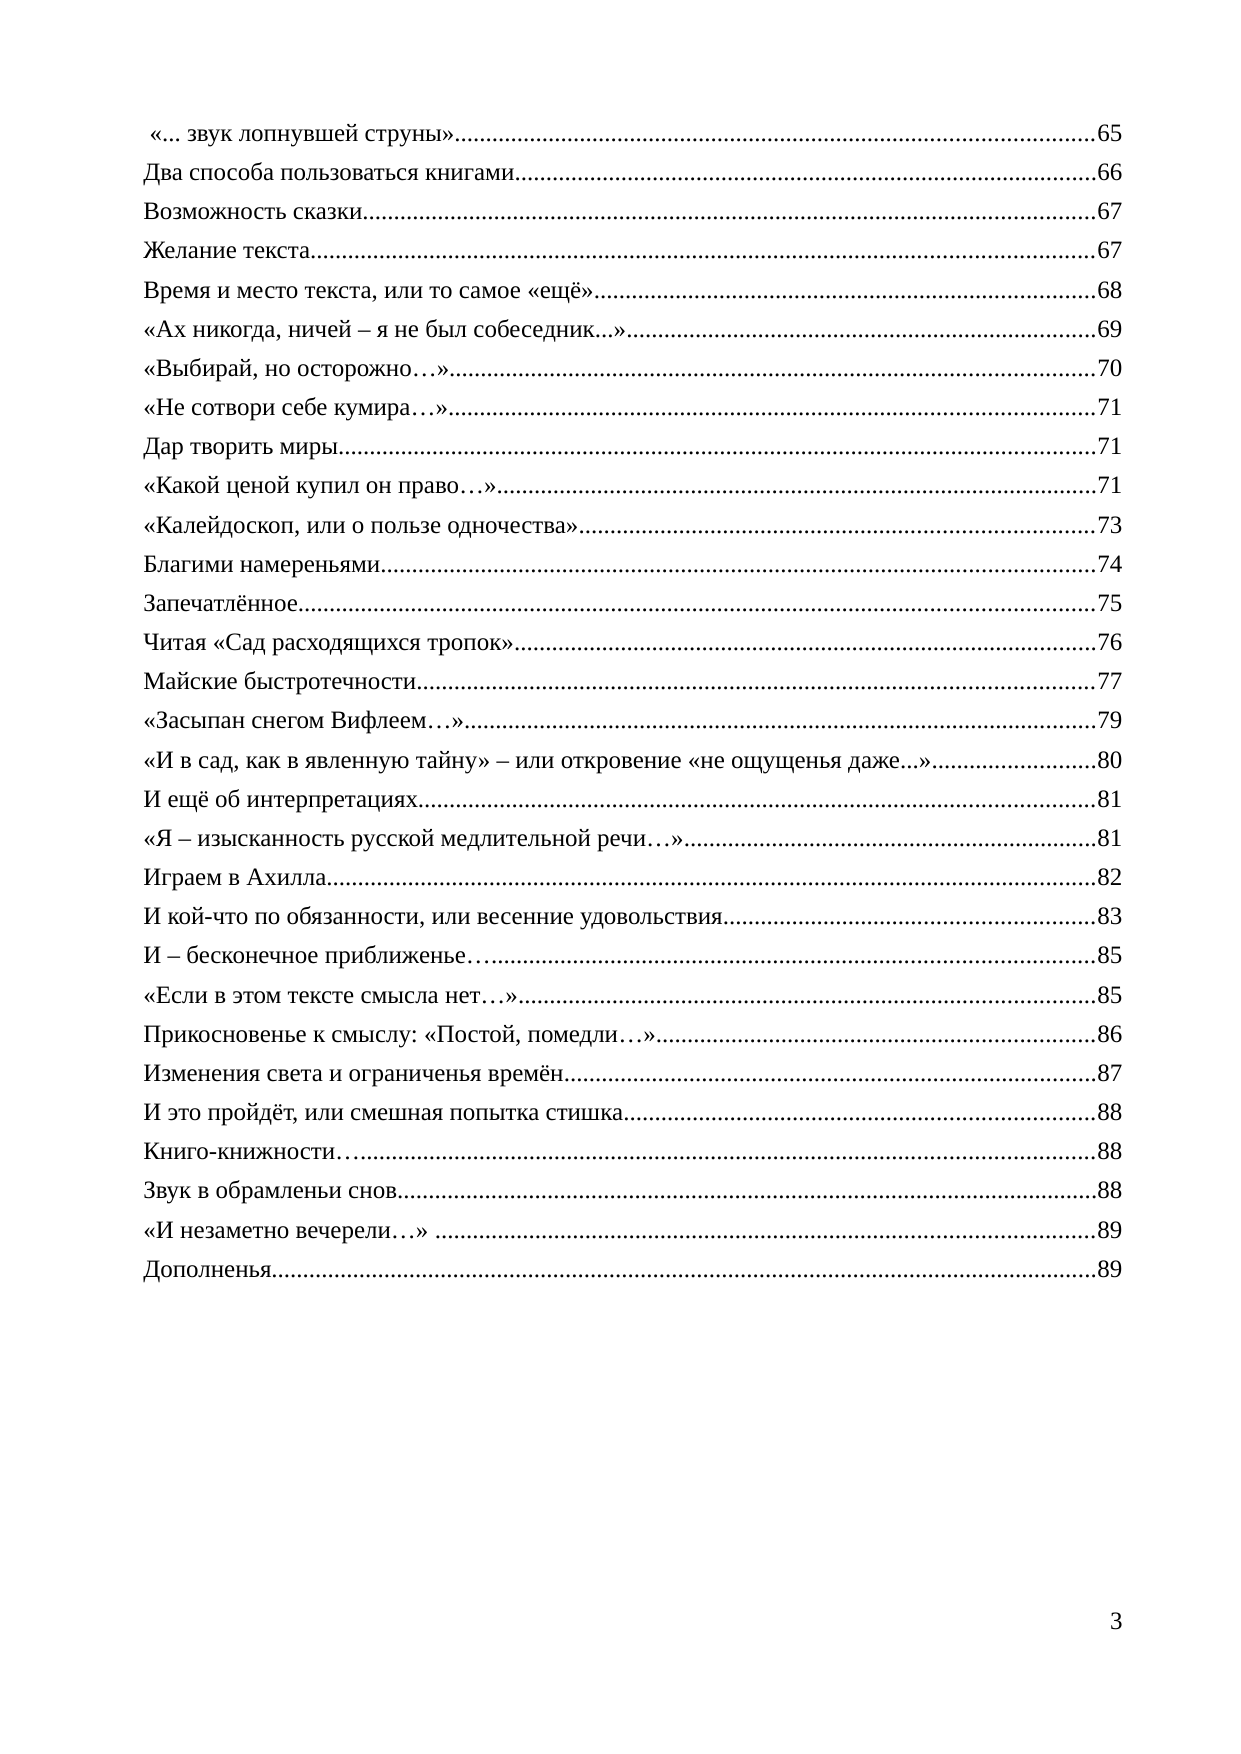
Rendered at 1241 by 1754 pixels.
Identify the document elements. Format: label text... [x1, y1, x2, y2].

text «Выбирай, но осторожно…» 70 [143, 353, 1122, 382]
text И кой-что по обязанности, или весенние удовольствия 83 [143, 901, 1122, 930]
text Читая «Сад расходящихся тропок» 76 [143, 627, 1122, 656]
text Время и место текста, или то самое «ещё» 68 [143, 275, 1122, 303]
text «... звук лопнувшей струны» 65 [143, 118, 1122, 147]
text Желание текста 67 [143, 236, 1122, 264]
text И ещё об интерпретациях 81 [143, 784, 1122, 813]
text Дар творить миры 71 [143, 431, 1122, 460]
text Играем в Ахилла 82 [143, 862, 1122, 891]
text Майские быстротечности 77 [143, 666, 1122, 695]
text «Не сотвори себе кумира…» 71 [143, 392, 1122, 421]
text Звук в обрамленьи снов 88 [143, 1176, 1122, 1204]
text И – бесконечное приближенье… 85 [143, 941, 1122, 969]
text Благими намереньями 74 [143, 549, 1122, 578]
text Запечатлённое 75 [143, 588, 1122, 617]
text «Засыпан снегом Вифлеем…» 79 [143, 706, 1122, 734]
text Книго-книжности… 88 [143, 1136, 1122, 1165]
text «Ах никогда, ничей – я не был собеседник...» 69 [143, 314, 1122, 343]
text «Я – изысканность русской медлительной речи…» 81 [143, 823, 1122, 852]
text Прикосновенье к смыслу: «Постой, помедли…» 86 [143, 1019, 1122, 1048]
text Дополненья 89 [143, 1254, 1122, 1283]
text «Какой ценой купил он право…» 71 [143, 471, 1122, 499]
text Два способа пользоваться книгами 66 [143, 157, 1122, 186]
text «Калейдоскоп, или о пользе одночества» 73 [143, 510, 1122, 538]
text Возможность сказки 67 [143, 196, 1122, 225]
text Изменения света и ограниченья времён 87 [143, 1058, 1122, 1087]
text И это пройдёт, или смешная попытка стишка 88 [143, 1097, 1122, 1126]
text «Если в этом тексте смысла нет…» 85 [143, 980, 1122, 1008]
text «И в сад, как в явленную тайну» – или откровение «не ощущенья даже...» 80 [143, 745, 1122, 773]
text «И незаметно вечерели…» 89 [143, 1215, 1122, 1243]
